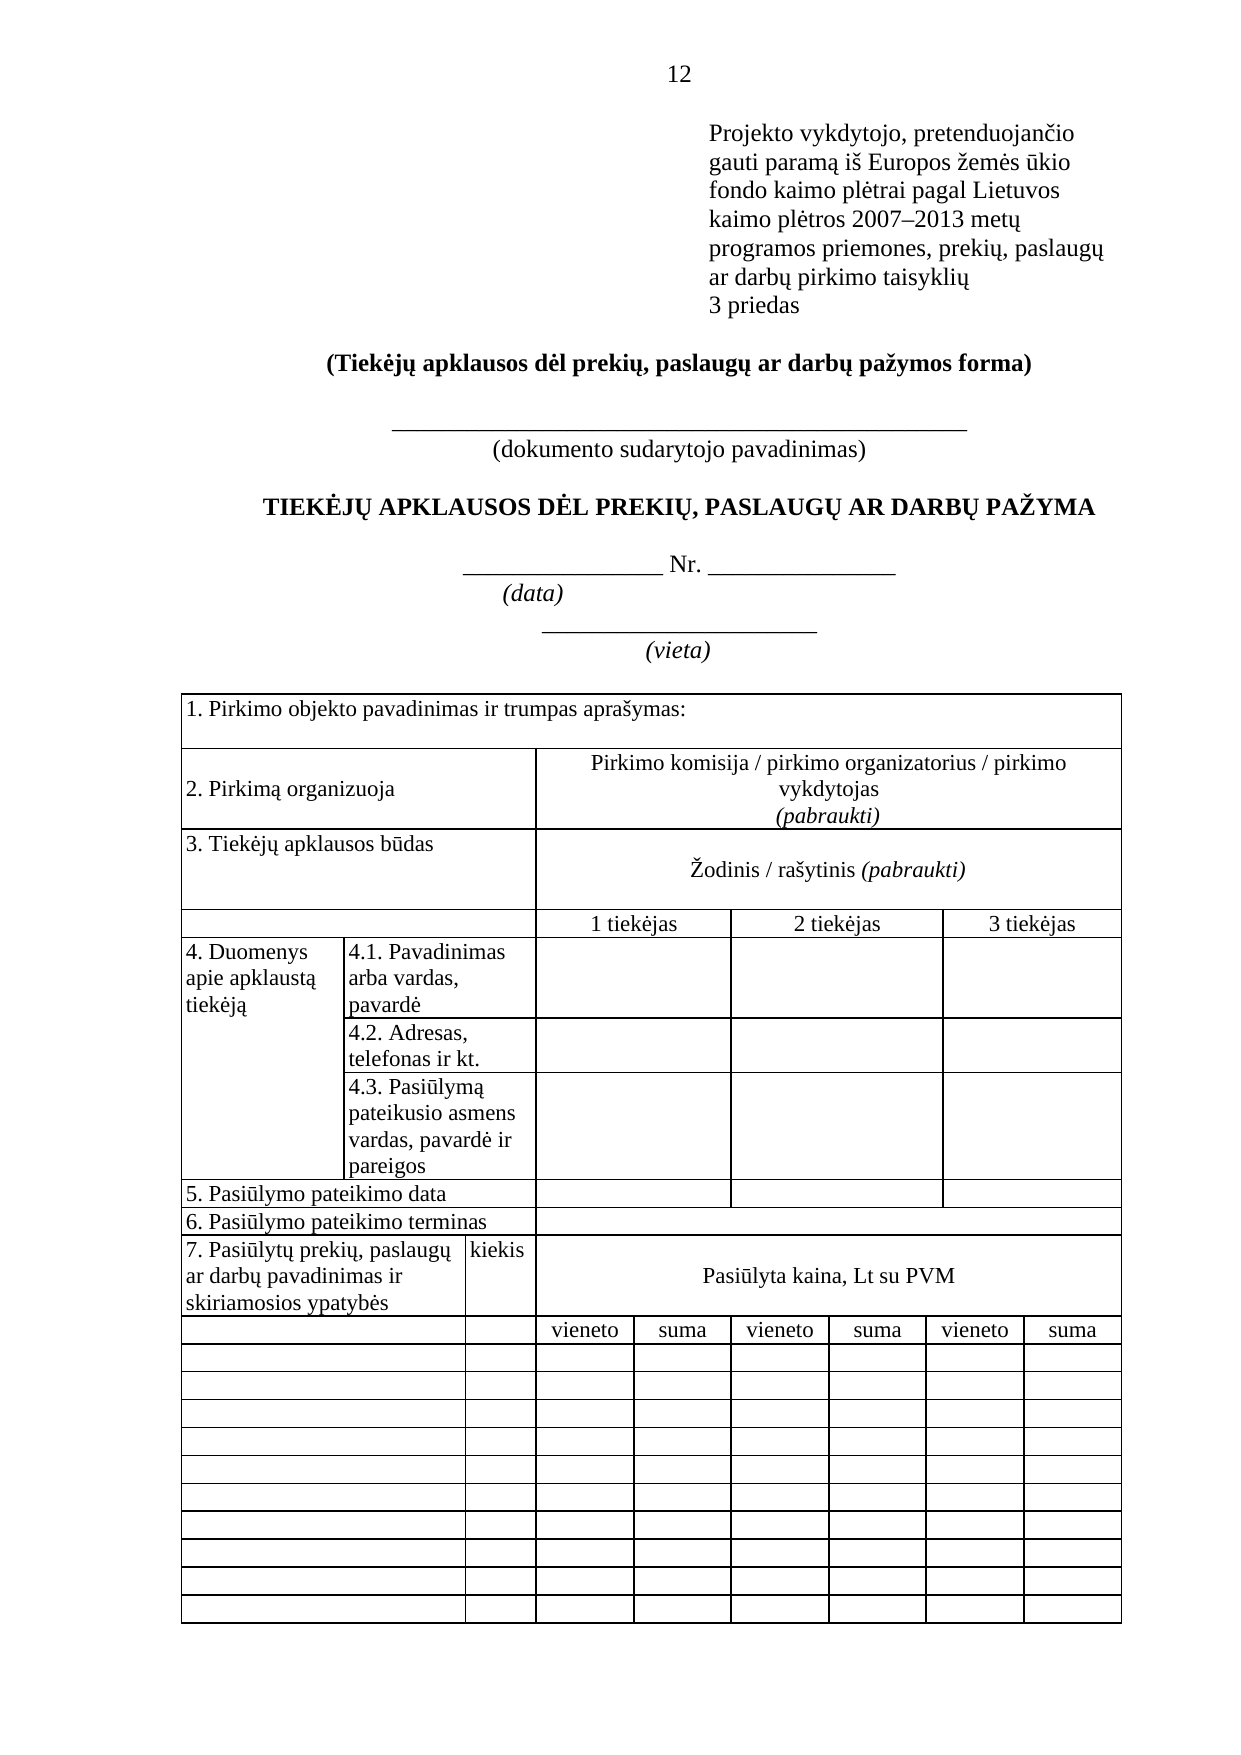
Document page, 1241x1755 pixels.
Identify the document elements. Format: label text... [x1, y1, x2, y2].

table_cell [830, 1456, 925, 1482]
text gauti paramą iš Europos žemės ūkio [177, 147, 1181, 176]
table_cell [466, 1317, 535, 1343]
table_cell 4.2. Adresas, telefonas ir kt. [345, 1019, 535, 1071]
table_cell [635, 1596, 730, 1622]
table_cell [927, 1456, 1023, 1482]
table_cell [182, 1428, 465, 1454]
table_cell suma [1025, 1317, 1121, 1343]
table_cell [182, 1512, 465, 1538]
text ______________________ [177, 607, 1181, 636]
table_cell 2. Pirkimą organizuoja [182, 749, 535, 828]
table_cell [635, 1428, 730, 1454]
table_cell [182, 910, 535, 937]
table_cell [830, 1540, 925, 1566]
text programos priemones, prekių, paslaugų [177, 233, 1181, 262]
text (vieta) [177, 636, 1181, 664]
table_cell [1025, 1400, 1121, 1427]
table_cell [182, 1568, 465, 1594]
table_cell [732, 1073, 942, 1178]
table_cell 3 tiekėjas [944, 910, 1121, 937]
table_cell [927, 1345, 1023, 1371]
table_cell [732, 1345, 828, 1371]
text ______________________________________________ [177, 406, 1181, 434]
table_cell [537, 1596, 633, 1622]
table_cell [732, 1428, 828, 1454]
table_cell [927, 1484, 1023, 1510]
table_cell [635, 1512, 730, 1538]
table_cell [466, 1568, 535, 1594]
table_cell [182, 1372, 465, 1399]
table_cell [635, 1345, 730, 1371]
table_cell 4. Duomenys apie apklaustą tiekėją [182, 938, 343, 1178]
table_cell [944, 1073, 1121, 1178]
table_cell [830, 1484, 925, 1510]
table_cell Pasiūlyta kaina, Lt su PVM [537, 1236, 1121, 1315]
table_cell [1025, 1428, 1121, 1454]
table_cell [927, 1568, 1023, 1594]
table_cell [1025, 1512, 1121, 1538]
text kaimo plėtros 2007–2013 metų [177, 204, 1181, 233]
table_cell [537, 1208, 1121, 1234]
table_cell [635, 1568, 730, 1594]
table_cell [537, 1456, 633, 1482]
table_cell [635, 1400, 730, 1427]
table_cell [830, 1372, 925, 1399]
text Projekto vykdytojo, pretenduojančio [709, 118, 1181, 147]
table_cell [1025, 1345, 1121, 1371]
table_cell 4.1. Pavadinimas arba vardas, pavardė [345, 938, 535, 1017]
table_cell 1 tiekėjas [537, 910, 730, 937]
table_cell [927, 1512, 1023, 1538]
table_cell [537, 1019, 730, 1071]
table_cell [1025, 1596, 1121, 1622]
table_cell [927, 1428, 1023, 1454]
table_cell [732, 1512, 828, 1538]
table_cell [537, 1400, 633, 1427]
text (Tiekėjų apklausos dėl prekių, paslaugų ar darbų pažymos forma) [177, 348, 1181, 377]
table_cell [927, 1372, 1023, 1399]
table_cell [732, 1456, 828, 1482]
table_cell [830, 1400, 925, 1427]
table_cell 5. Pasiūlymo pateikimo data [182, 1180, 535, 1206]
table_cell [537, 1540, 633, 1566]
table_cell [635, 1372, 730, 1399]
text fondo kaimo plėtrai pagal Lietuvos [177, 176, 1181, 204]
table_cell [944, 1180, 1121, 1206]
table_cell [466, 1596, 535, 1622]
table_cell [1025, 1484, 1121, 1510]
table_cell 6. Pasiūlymo pateikimo terminas [182, 1208, 535, 1234]
table_cell [830, 1512, 925, 1538]
table_cell [732, 1540, 828, 1566]
table_cell [732, 938, 942, 1017]
table_cell [466, 1428, 535, 1454]
table_cell Pirkimo komisija / pirkimo organizatorius / pirkimo vykdytojas (pabraukti) [537, 749, 1121, 828]
table_cell [732, 1568, 828, 1594]
table_cell [732, 1372, 828, 1399]
table_cell [537, 1568, 633, 1594]
table_cell [732, 1400, 828, 1427]
table_cell [732, 1596, 828, 1622]
table_cell [537, 1073, 730, 1178]
table_cell [537, 1180, 730, 1206]
table_cell kiekis [466, 1236, 535, 1315]
table_cell [537, 1484, 633, 1510]
table_cell [1025, 1372, 1121, 1399]
table_cell vieneto [537, 1317, 633, 1343]
table_cell [182, 1540, 465, 1566]
table_cell [182, 1345, 465, 1371]
table_cell [182, 1596, 465, 1622]
table_cell [635, 1456, 730, 1482]
table_cell [537, 1372, 633, 1399]
table_cell [927, 1596, 1023, 1622]
table_cell [537, 1345, 633, 1371]
table_cell [182, 1317, 465, 1343]
table_cell [466, 1540, 535, 1566]
table_cell [466, 1345, 535, 1371]
table_cell [732, 1019, 942, 1071]
table_cell [830, 1428, 925, 1454]
table_cell [635, 1540, 730, 1566]
table_cell [830, 1596, 925, 1622]
table_cell [182, 1484, 465, 1510]
table_cell 2 tiekėjas [732, 910, 942, 937]
table_cell [537, 1428, 633, 1454]
table_cell [1025, 1568, 1121, 1594]
table_cell [466, 1484, 535, 1510]
text ar darbų pirkimo taisyklių [177, 262, 1181, 291]
table_cell [466, 1456, 535, 1482]
table_cell [944, 938, 1121, 1017]
table_cell [537, 1512, 633, 1538]
text (dokumento sudarytojo pavadinimas) [177, 434, 1181, 463]
table_cell [466, 1400, 535, 1427]
table_cell [1025, 1540, 1121, 1566]
table_cell [944, 1019, 1121, 1071]
table_cell [466, 1512, 535, 1538]
text (data) [502, 578, 1181, 607]
table_cell Žodinis / rašytinis (pabraukti) [537, 830, 1121, 909]
table_cell [830, 1345, 925, 1371]
table_cell [732, 1180, 942, 1206]
table_cell [1025, 1456, 1121, 1482]
table_cell [732, 1484, 828, 1510]
table_cell [927, 1540, 1023, 1566]
text ________________ Nr. _______________ [177, 549, 1181, 578]
table_cell 4.3. Pasiūlymą pateikusio asmens vardas, pavardė ir pareigos [345, 1073, 535, 1178]
text TIEKĖJŲ APKLAUSOS DĖL PREKIŲ, PASLAUGŲ AR DARBŲ PAŽYMA [177, 492, 1181, 521]
table_cell suma [635, 1317, 730, 1343]
table_cell [537, 938, 730, 1017]
table_cell [635, 1484, 730, 1510]
table_cell suma [830, 1317, 925, 1343]
table_cell [830, 1568, 925, 1594]
table_cell [927, 1400, 1023, 1427]
table_cell 3. Tiekėjų apklausos būdas [182, 830, 535, 909]
table_cell [466, 1372, 535, 1399]
table_cell [182, 1400, 465, 1427]
table_cell 7. Pasiūlytų prekių, paslaugų ar darbų pavadinimas ir skiriamosios ypatybės [182, 1236, 465, 1315]
table_cell [182, 1456, 465, 1482]
table_cell vieneto [732, 1317, 828, 1343]
table_header 1. Pirkimo objekto pavadinimas ir trumpas aprašymas: [182, 695, 1121, 747]
text 3 priedas [177, 291, 1181, 319]
table_cell vieneto [927, 1317, 1023, 1343]
